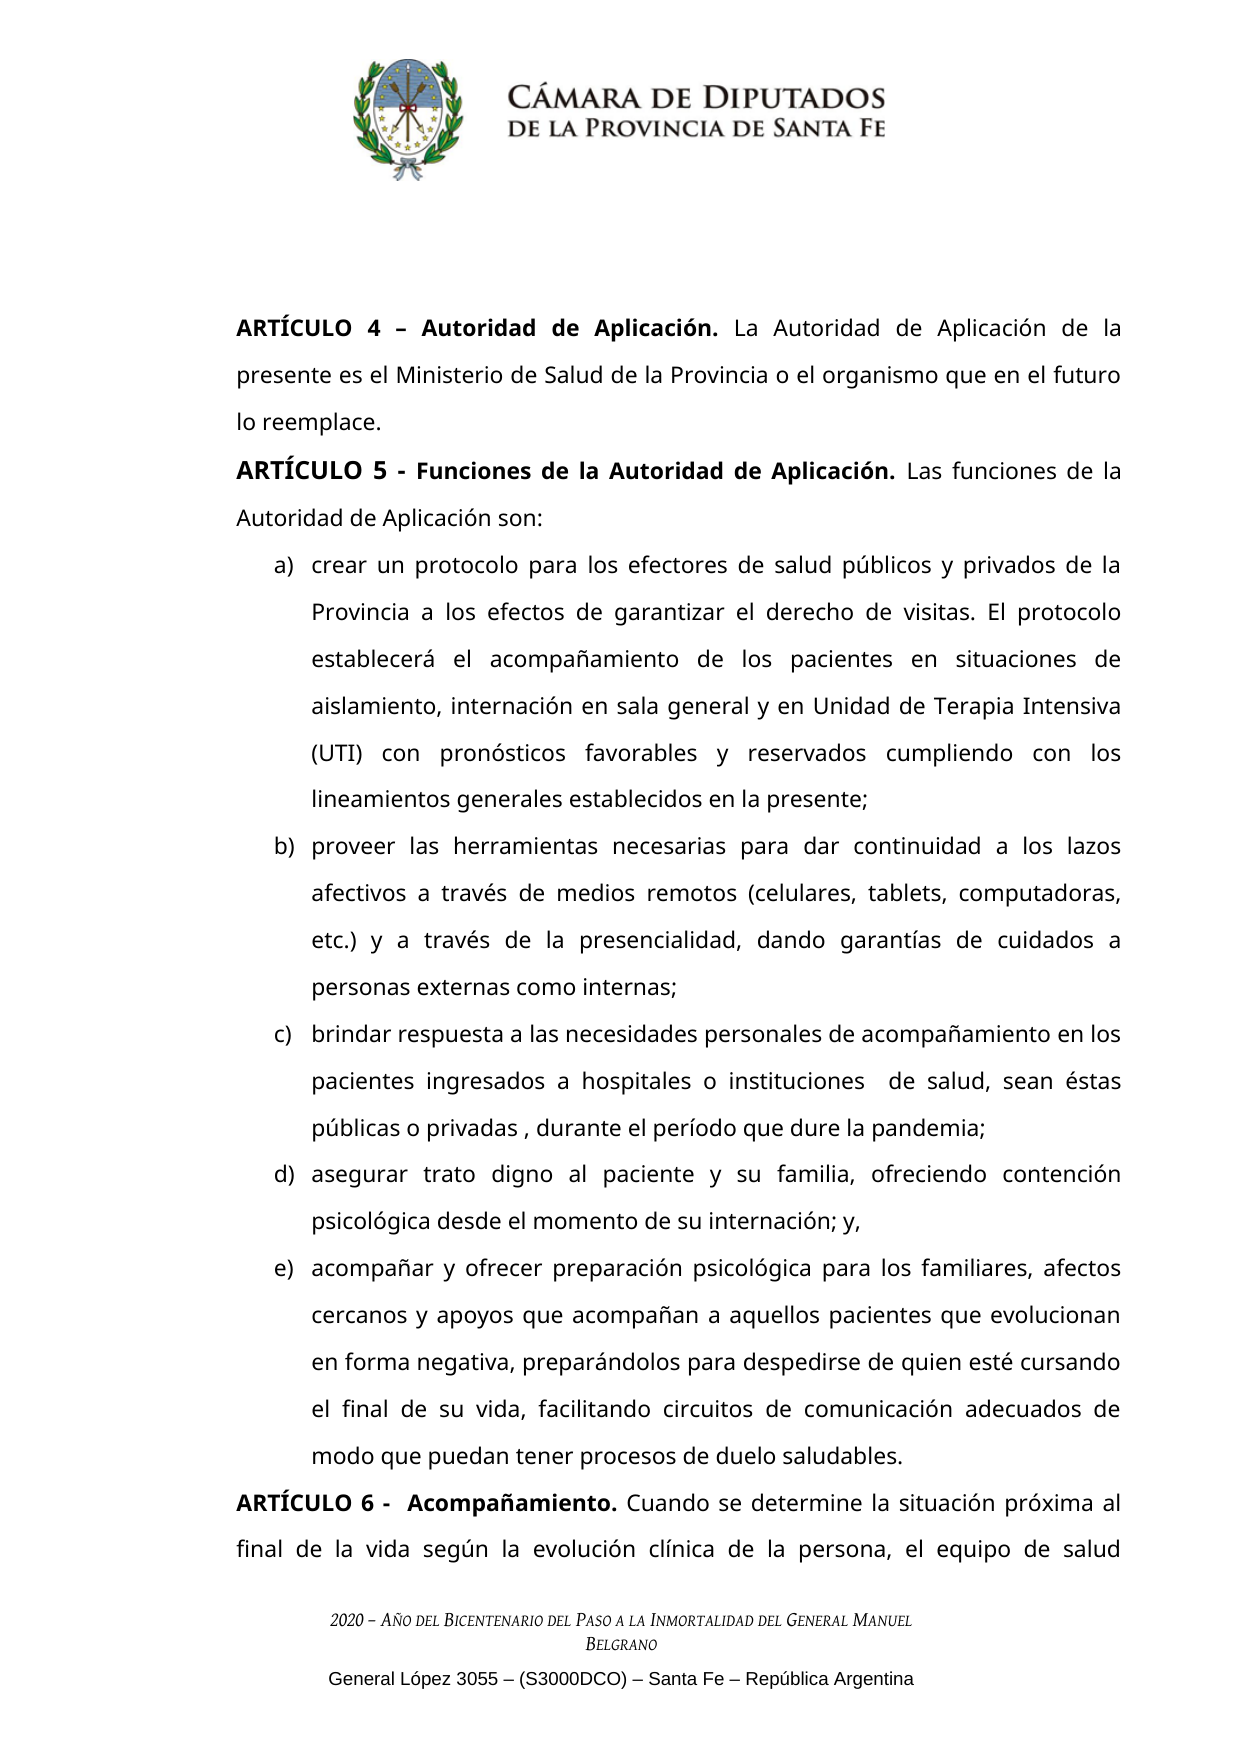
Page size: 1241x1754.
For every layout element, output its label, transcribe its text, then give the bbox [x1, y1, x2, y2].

text ARTÍCULO 5 - Funciones de la Autoridad de Aplicación. Las funciones de la Autoridad de Aplicación son: [236, 452, 1122, 533]
list asegurar trato digno al paciente y su familia, ofreciendo contención psicológica desde el momento de su internación; y, [274, 1158, 1122, 1237]
text ARTÍCULO 6 - Acompañamiento. Cuando se determine la situación próxima al final de la vida según la evolución clínica de la persona, el equipo de salud [236, 1487, 1122, 1565]
list brindar respuesta a las necesidades personales de acompañamiento en los pacientes ingresados a hospitales o instituciones de salud, sean éstas públicas o privadas , durante el período que dure la pandemia; [274, 1018, 1122, 1143]
list proveer las herramientas necesarias para dar continuidad a los lazos afectivos a través de medios remotos (celulares, tablets, computadoras, etc.) y a través de la presencialidad, dando garantías de cuidados a personas externas como internas; [274, 830, 1122, 1002]
list acompañar y ofrecer preparación psicológica para los familiares, afectos cercanos y apoyos que acompañan a aquellos pacientes que evolucionan en forma negativa, preparándolos para despedirse de quien esté cursando el final de su vida, facilitando circuitos de comunicación adecuados de modo que puedan tener procesos de duelo saludables. [274, 1252, 1122, 1471]
text ARTÍCULO 4 – Autoridad de Aplicación. La Autoridad de Aplicación de la presente es el Ministerio de Salud de la Provincia o el organismo que en el futuro lo reemplace. [236, 312, 1122, 437]
list crear un protocolo para los efectores de salud públicos y privados de la Provincia a los efectos de garantizar el derecho de visitas. El protocolo establecerá el acompañamiento de los pacientes en situaciones de aislamiento, internación en sala general y en Unidad de Terapia Intensiva (UTI) con pronósticos favorables y reservados cumpliendo con los lineamientos generales establecidos en la presente; [274, 549, 1122, 815]
